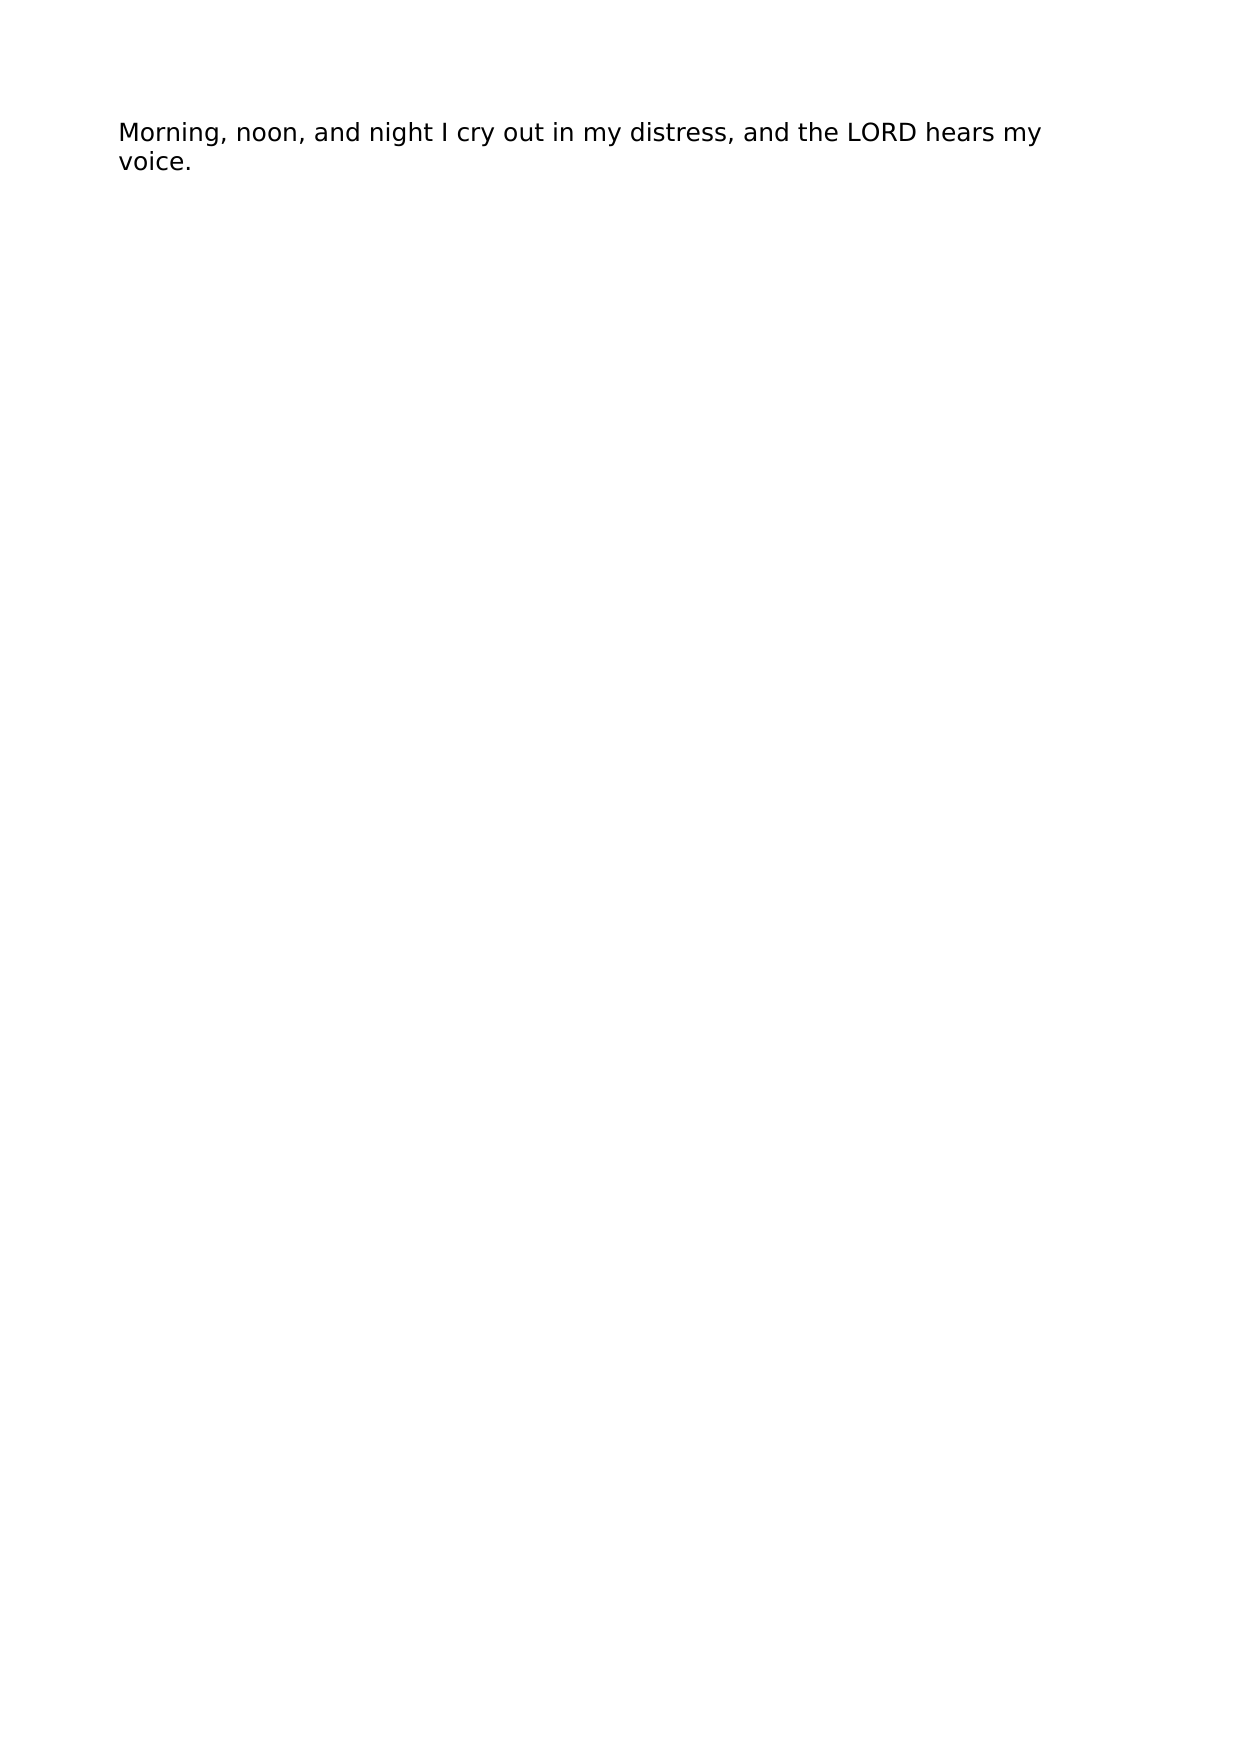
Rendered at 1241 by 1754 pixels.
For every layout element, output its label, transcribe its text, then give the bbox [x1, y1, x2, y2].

text Morning, noon, and night I cry out in my distress, and the LORD hears my voice. [118, 118, 1122, 176]
